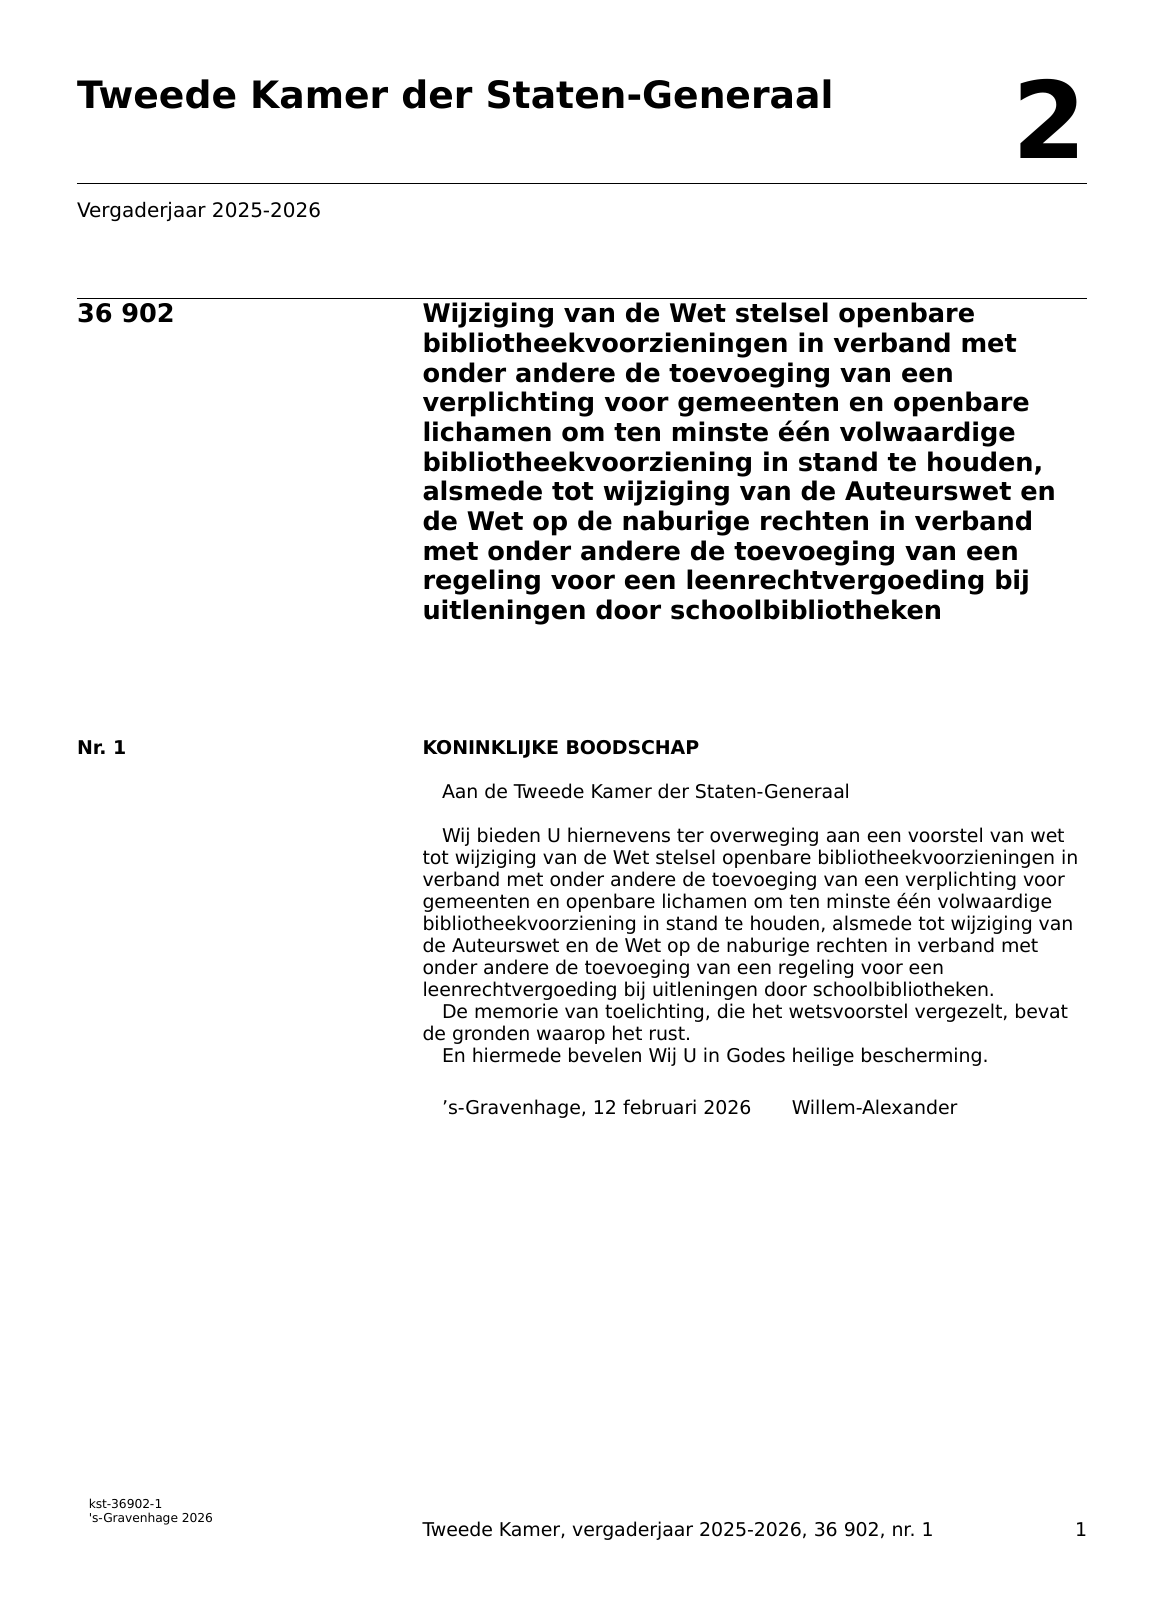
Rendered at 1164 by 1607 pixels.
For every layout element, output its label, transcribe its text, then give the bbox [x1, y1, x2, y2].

text ’s-Gravenhage, 12 februari 2026 Willem-Alexander [422, 1097, 1087, 1119]
subtitle Nr. 1 KONINKLIJKE BOODSCHAP [77, 737, 1087, 758]
text Aan de Tweede Kamer der Staten-Generaal [422, 781, 1087, 803]
text Wij bieden U hiernevens ter overweging aan een voorstel van wet tot wijziging van de Wet stelsel openbare bibliotheekvoorzieningen in verband met onder andere de toevoeging van een verplichting voor gemeenten en openbare lichamen om ten minste één volwaardige bibliotheekvoorziening in stand te houden, alsmede tot wijziging van de Auteurswet en de Wet op de naburige rechten in verband met onder andere de toevoeging van een regeling voor een leenrechtvergoeding bij uitleningen door schoolbibliotheken. [422, 825, 1087, 1001]
table_header 2 [886, 59, 1087, 183]
text En hiermede bevelen Wij U in Godes heilige bescherming. [422, 1045, 1087, 1067]
subtitle 36 902 Wijziging van de Wet stelsel openbare bibliotheekvoorzieningen in verband met onder andere de toevoeging van een verplichting voor gemeenten en openbare lichamen om ten minste één volwaardige bibliotheekvoorziening in stand te houden, alsmede tot wijziging van de Auteurswet en de Wet op de naburige rechten in verband met onder andere de toevoeging van een regeling voor een leenrechtvergoeding bij uitleningen door schoolbibliotheken [77, 299, 1087, 626]
table_cell Vergaderjaar 2025-2026 [77, 184, 1087, 298]
text De memorie van toelichting, die het wetsvoorstel vergezelt, bevat de gronden waarop het rust. [422, 1001, 1087, 1045]
text 's-Gravenhage 2026 [88, 1511, 323, 1525]
text kst-36902-1 [88, 1497, 323, 1511]
table_header Tweede Kamer der Staten-Generaal [77, 59, 886, 183]
